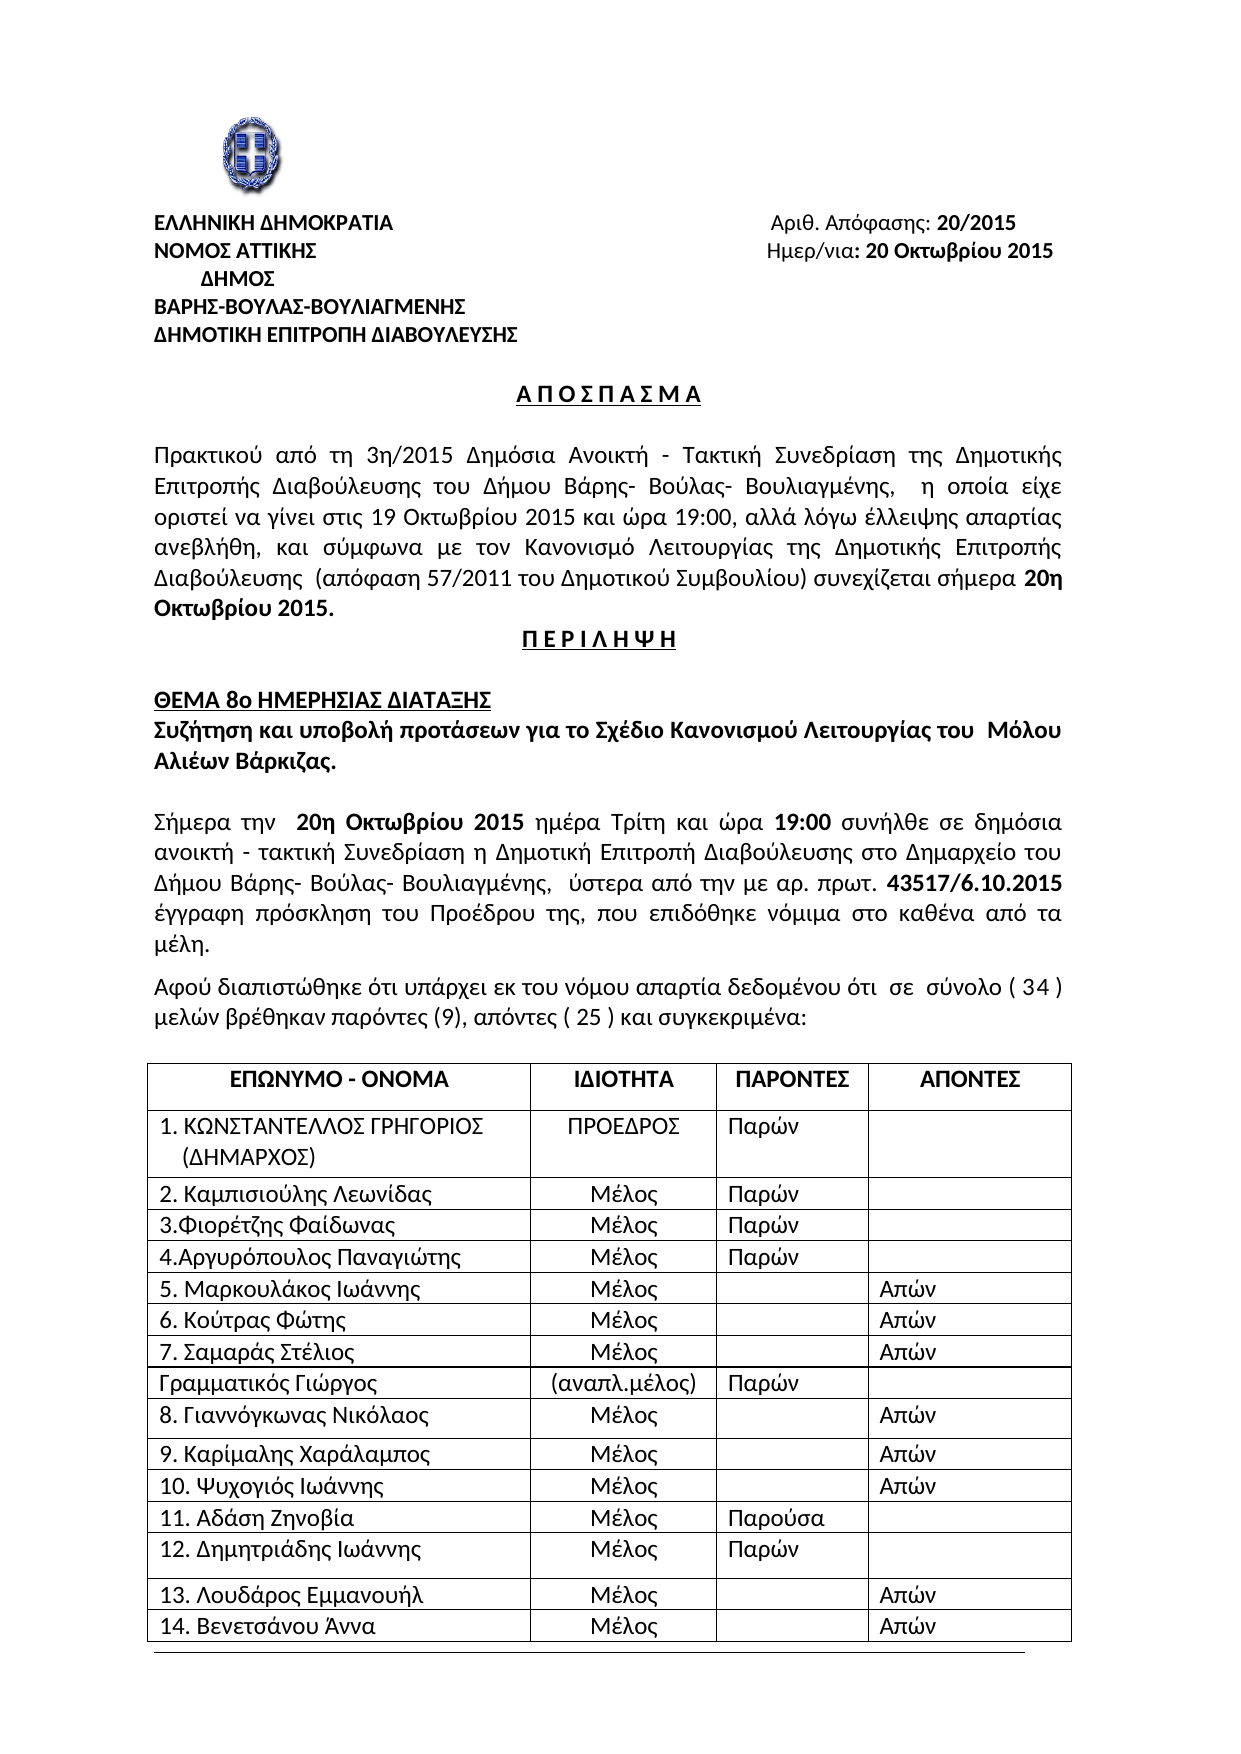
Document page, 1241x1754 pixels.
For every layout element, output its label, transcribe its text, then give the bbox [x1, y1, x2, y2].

table_cell 5. Μαρκουλάκος Ιωάννης [148, 1273, 530, 1303]
text Πρακτικού από τη 3η/2015 Δημόσια Ανοικτή - Τακτική Συνεδρίαση της Δημοτικής Επιτροπής Διαβούλευσης του Δήμου Βάρης- Βούλας- Βουλιαγμένης, η οποία είχε οριστεί να γίνει στις 19 Οκτωβρίου 2015 και ώρα 19:00, αλλά λόγω έλλειψης απαρτίας ανεβλήθη, και σύμφωνα με τον Κανονισμό Λειτουργίας της Δημοτικής Επιτροπής Διαβούλευσης (απόφαση 57/2011 του Δημοτικού Συμβουλίου) συνεχίζεται σήμερα 20η Οκτωβρίου 2015. [154, 440, 1063, 623]
table_cell Απών [869, 1273, 1071, 1303]
text ΘΕΜΑ 8ο ΗΜΕΡΗΣΙΑΣ ΔΙΑΤΑΞΗΣ [154, 684, 1063, 714]
table_header [686, 103, 789, 208]
table_cell Μέλος [531, 1336, 716, 1366]
table_cell Μέλος [531, 1470, 716, 1501]
table_cell 14. Βενετσάνου Άννα [148, 1610, 530, 1641]
table_cell Μέλος [531, 1178, 716, 1209]
table_cell [717, 1273, 868, 1303]
table_cell [717, 1399, 868, 1437]
table_cell Παρούσα [717, 1502, 868, 1532]
table_header [153, 103, 202, 208]
text Α Π Ο Σ Π Α Σ Μ Α [154, 379, 1063, 409]
table_header ΠΑΡΟΝΤΕΣ [717, 1064, 868, 1109]
table_cell Μέλος [531, 1439, 716, 1469]
table_cell [869, 1368, 1071, 1398]
table_cell 1. ΚΩΝΣΤΑΝΤΕΛΛΟΣ ΓΡΗΓΟΡΙΟΣ (ΔΗΜΑΡΧΟΣ) [148, 1111, 530, 1177]
text ΒΑΡΗΣ-ΒΟΥΛΑΣ-ΒΟΥΛΙΑΓΜΕΝΗΣ [154, 292, 1063, 320]
table_cell Παρών [717, 1241, 868, 1272]
table_cell [717, 1304, 868, 1335]
table_cell [717, 1336, 868, 1366]
table_cell 12. Δημητριάδης Ιωάννης [148, 1533, 530, 1578]
text ΕΛΛΗΝΙΚΗ ΔΗΜΟΚΡΑΤΙΑ Αριθ. Απόφασης: 20/2015 [154, 208, 1063, 236]
table_cell 9. Καρίμαλης Χαράλαμπος [148, 1439, 530, 1469]
table_cell Μέλος [531, 1273, 716, 1303]
table_header ΕΠΩΝΥΜΟ - ΟΝΟΜΑ [148, 1064, 530, 1109]
text ΝΟΜΟΣ ΑΤΤΙΚΗΣ Ημερ/νια: 20 Οκτωβρίου 2015 [154, 236, 1063, 264]
table_cell [869, 1241, 1071, 1272]
table_cell Απών [869, 1579, 1071, 1609]
table_cell Μέλος [531, 1210, 716, 1240]
table_cell Παρών [717, 1178, 868, 1209]
table_cell Μέλος [531, 1579, 716, 1609]
table_cell [717, 1439, 868, 1469]
table_cell Aπών [869, 1336, 1071, 1366]
table_cell 6. Κούτρας Φώτης [148, 1304, 530, 1335]
table_cell [717, 1579, 868, 1609]
table_cell [869, 1502, 1071, 1532]
text Αφού διαπιστώθηκε ότι υπάρχει εκ του νόμου απαρτία δεδομένου ότι σε σύνολο ( 34 ) μελών βρέθηκαν παρόντες (9), απόντες ( 25 ) και συγκεκριμένα: [154, 971, 1063, 1032]
table_cell Μέλος [531, 1502, 716, 1532]
table_cell Μέλος [531, 1241, 716, 1272]
text Συζήτηση και υποβολή προτάσεων για το Σχέδιο Κανονισμού Λειτουργίας του Μόλου Αλιέων Βάρκιζας. [154, 714, 1063, 775]
table_header ΑΠΟΝΤΕΣ [869, 1064, 1071, 1109]
table_cell [869, 1178, 1071, 1209]
table_cell 8. Γιαννόγκωνας Νικόλαος [148, 1399, 530, 1437]
table_cell Μέλος [531, 1533, 716, 1578]
table_cell 10. Ψυχογιός Ιωάννης [148, 1470, 530, 1501]
table_cell 7. Σαμαράς Στέλιος [148, 1336, 530, 1366]
table_cell Απών [869, 1470, 1071, 1501]
table_header [302, 103, 686, 208]
table_cell Παρών [717, 1533, 868, 1578]
table_cell Μέλος [531, 1610, 716, 1641]
table_cell Παρών [717, 1111, 868, 1177]
table_cell [717, 1470, 868, 1501]
text ΔΗΜΟΣ [154, 264, 1063, 292]
table_header ΙΔΙΟΤΗΤΑ [531, 1064, 716, 1109]
table_cell Απών [869, 1304, 1071, 1335]
table_cell (αναπλ.μέλος) [531, 1368, 716, 1398]
text ΔΗΜΟΤΙΚΗ ΕΠΙΤΡΟΠΗ ΔΙΑΒΟΥΛΕΥΣΗΣ [154, 320, 1063, 348]
text Σήμερα την 20η Οκτωβρίου 2015 ημέρα Tρίτη και ώρα 19:00 συνήλθε σε δημόσια ανοικτή - τακτική Συνεδρίαση η Δημοτική Επιτροπή Διαβούλευσης στο Δημαρχείο του Δήμου Βάρης- Βούλας- Βουλιαγμένης, ύστερα από την με αρ. πρωτ. 43517/6.10.2015 έγγραφη πρόσκληση του Προέδρου της, που επιδόθηκε νόμιμα στο καθένα από τα μέλη. [154, 806, 1063, 958]
table_cell ΠΡΟΕΔΡΟΣ [531, 1111, 716, 1177]
table_cell Απών [869, 1399, 1071, 1437]
table_cell Απών [869, 1439, 1071, 1469]
table_cell [869, 1111, 1071, 1177]
table_cell Παρών [717, 1210, 868, 1240]
table_cell Παρών [717, 1368, 868, 1398]
table_cell Απών [869, 1610, 1071, 1641]
table_cell Γραμματικός Γιώργος [148, 1368, 530, 1398]
table_cell Μέλος [531, 1304, 716, 1335]
table_cell 2. Καμπισιούλης Λεωνίδας [148, 1178, 530, 1209]
text Π Ε Ρ Ι Λ Η Ψ Η [154, 623, 1063, 653]
table_cell [717, 1610, 868, 1641]
table_cell [869, 1533, 1071, 1578]
table_header [789, 103, 1062, 208]
table_cell [869, 1210, 1071, 1240]
table_cell Μέλος [531, 1399, 716, 1437]
table_cell 3.Φιορέτζης Φαίδωνας [148, 1210, 530, 1240]
picture [217, 110, 287, 201]
table_cell 4.Aργυρόπουλος Παναγιώτης [148, 1241, 530, 1272]
table_cell 13. Λουδάρος Εμμανουήλ [148, 1579, 530, 1609]
table_cell 11. Αδάση Ζηνοβία [148, 1502, 530, 1532]
